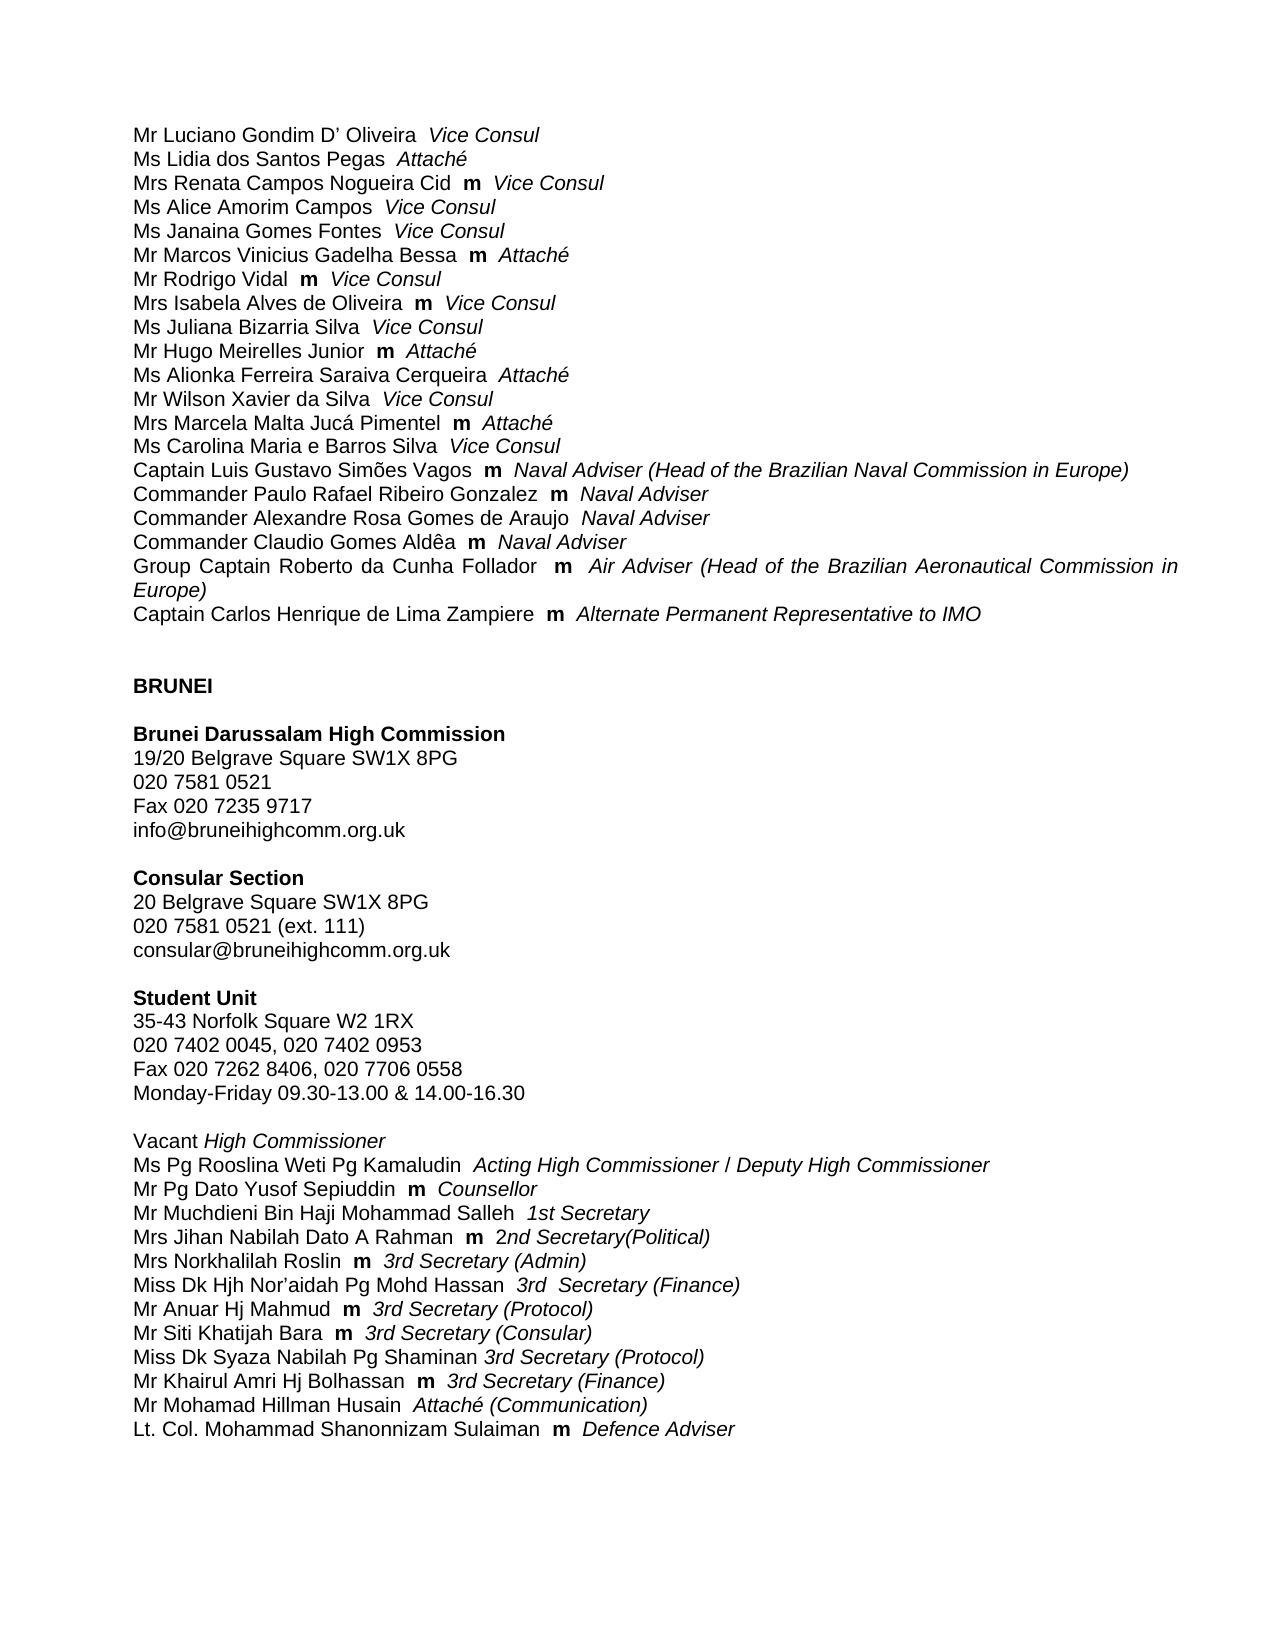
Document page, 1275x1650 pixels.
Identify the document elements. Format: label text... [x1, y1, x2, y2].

text Mr Rodrigo Vidal m Vice Consul [133, 267, 1181, 291]
text Commander Alexandre Rosa Gomes de Araujo Naval Adviser [133, 506, 1181, 530]
text Mr Pg Dato Yusof Sepiuddin m Counsellor [133, 1177, 1181, 1201]
text Mr Hugo Meirelles Junior m Attaché [133, 338, 1181, 362]
text Ms Juliana Bizarria Silva Vice Consul [133, 314, 1181, 338]
text Group Captain Roberto da Cunha Follador m Air Adviser (Head of the Brazilian Aeronautical Commission in Europe) [133, 554, 1181, 602]
text Mr Anuar Hj Mahmud m 3rd Secretary (Protocol) [133, 1297, 1181, 1321]
subtitle BRUNEI [133, 674, 1181, 698]
text Commander Paulo Rafael Ribeiro Gonzalez m Naval Adviser [133, 482, 1181, 506]
text 19/20 Belgrave Square SW1X 8PG [133, 746, 1181, 770]
text Commander Claudio Gomes Aldêa m Naval Adviser [133, 530, 1181, 554]
subtitle Brunei Darussalam High Commission [133, 722, 1181, 746]
text 35-43 Norfolk Square W2 1RX [133, 1009, 1181, 1033]
text Mr Luciano Gondim D’ Oliveira Vice Consul [133, 123, 1181, 147]
text Mr Marcos Vinicius Gadelha Bessa m Attaché [133, 243, 1181, 267]
text 020 7581 0521 [133, 770, 1181, 794]
text Ms Alionka Ferreira Saraiva Cerqueira Attaché [133, 362, 1181, 386]
text Fax 020 7262 8406, 020 7706 0558 [133, 1057, 1181, 1081]
text Ms Carolina Maria e Barros Silva Vice Consul [133, 434, 1181, 458]
subtitle Consular Section [133, 866, 1181, 889]
text Mr Wilson Xavier da Silva Vice Consul [133, 386, 1181, 410]
text Mr Muchdieni Bin Haji Mohammad Salleh 1st Secretary [133, 1201, 1181, 1225]
text 020 7402 0045, 020 7402 0953 [133, 1033, 1181, 1057]
text Ms Janaina Gomes Fontes Vice Consul [133, 219, 1181, 243]
text Monday-Friday 09.30-13.00 & 14.00-16.30 [133, 1081, 1181, 1105]
text Mrs Norkhalilah Roslin m 3rd Secretary (Admin) [133, 1249, 1181, 1273]
text 020 7581 0521 (ext. 111) [133, 913, 1181, 937]
text Mrs Renata Campos Nogueira Cid m Vice Consul [133, 171, 1181, 195]
text consular@bruneihighcomm.org.uk [133, 937, 1181, 961]
text Captain Carlos Henrique de Lima Zampiere m Alternate Permanent Representative to IMO [133, 602, 1181, 626]
text Miss Dk Hjh Nor’aidah Pg Mohd Hassan 3rd Secretary (Finance) [133, 1273, 1181, 1297]
text Miss Dk Syaza Nabilah Pg Shaminan 3rd Secretary (Protocol) [133, 1345, 1181, 1369]
text Mr Siti Khatijah Bara m 3rd Secretary (Consular) [133, 1321, 1181, 1345]
text Mr Khairul Amri Hj Bolhassan m 3rd Secretary (Finance) [133, 1369, 1181, 1393]
text Ms Alice Amorim Campos Vice Consul [133, 195, 1181, 219]
text Ms Lidia dos Santos Pegas Attaché [133, 147, 1181, 171]
text Mrs Isabela Alves de Oliveira m Vice Consul [133, 291, 1181, 314]
text Ms Pg Rooslina Weti Pg Kamaludin Acting High Commissioner / Deputy High Commissioner [133, 1153, 1181, 1177]
text Captain Luis Gustavo Simões Vagos m Naval Adviser (Head of the Brazilian Naval Commission in Europe) [133, 458, 1181, 482]
text Mr Mohamad Hillman Husain Attaché (Communication) [133, 1393, 1181, 1417]
subtitle Student Unit [133, 985, 1181, 1009]
text Fax 020 7235 9717 [133, 794, 1181, 818]
text Vacant High Commissioner [133, 1129, 1181, 1153]
text Mrs Jihan Nabilah Dato A Rahman m 2nd Secretary(Political) [133, 1225, 1181, 1249]
text Lt. Col. Mohammad Shanonnizam Sulaiman m Defence Adviser [133, 1417, 1181, 1441]
text Mrs Marcela Malta Jucá Pimentel m Attaché [133, 410, 1181, 434]
text 20 Belgrave Square SW1X 8PG [133, 889, 1181, 913]
text info@bruneihighcomm.org.uk [133, 818, 1181, 842]
